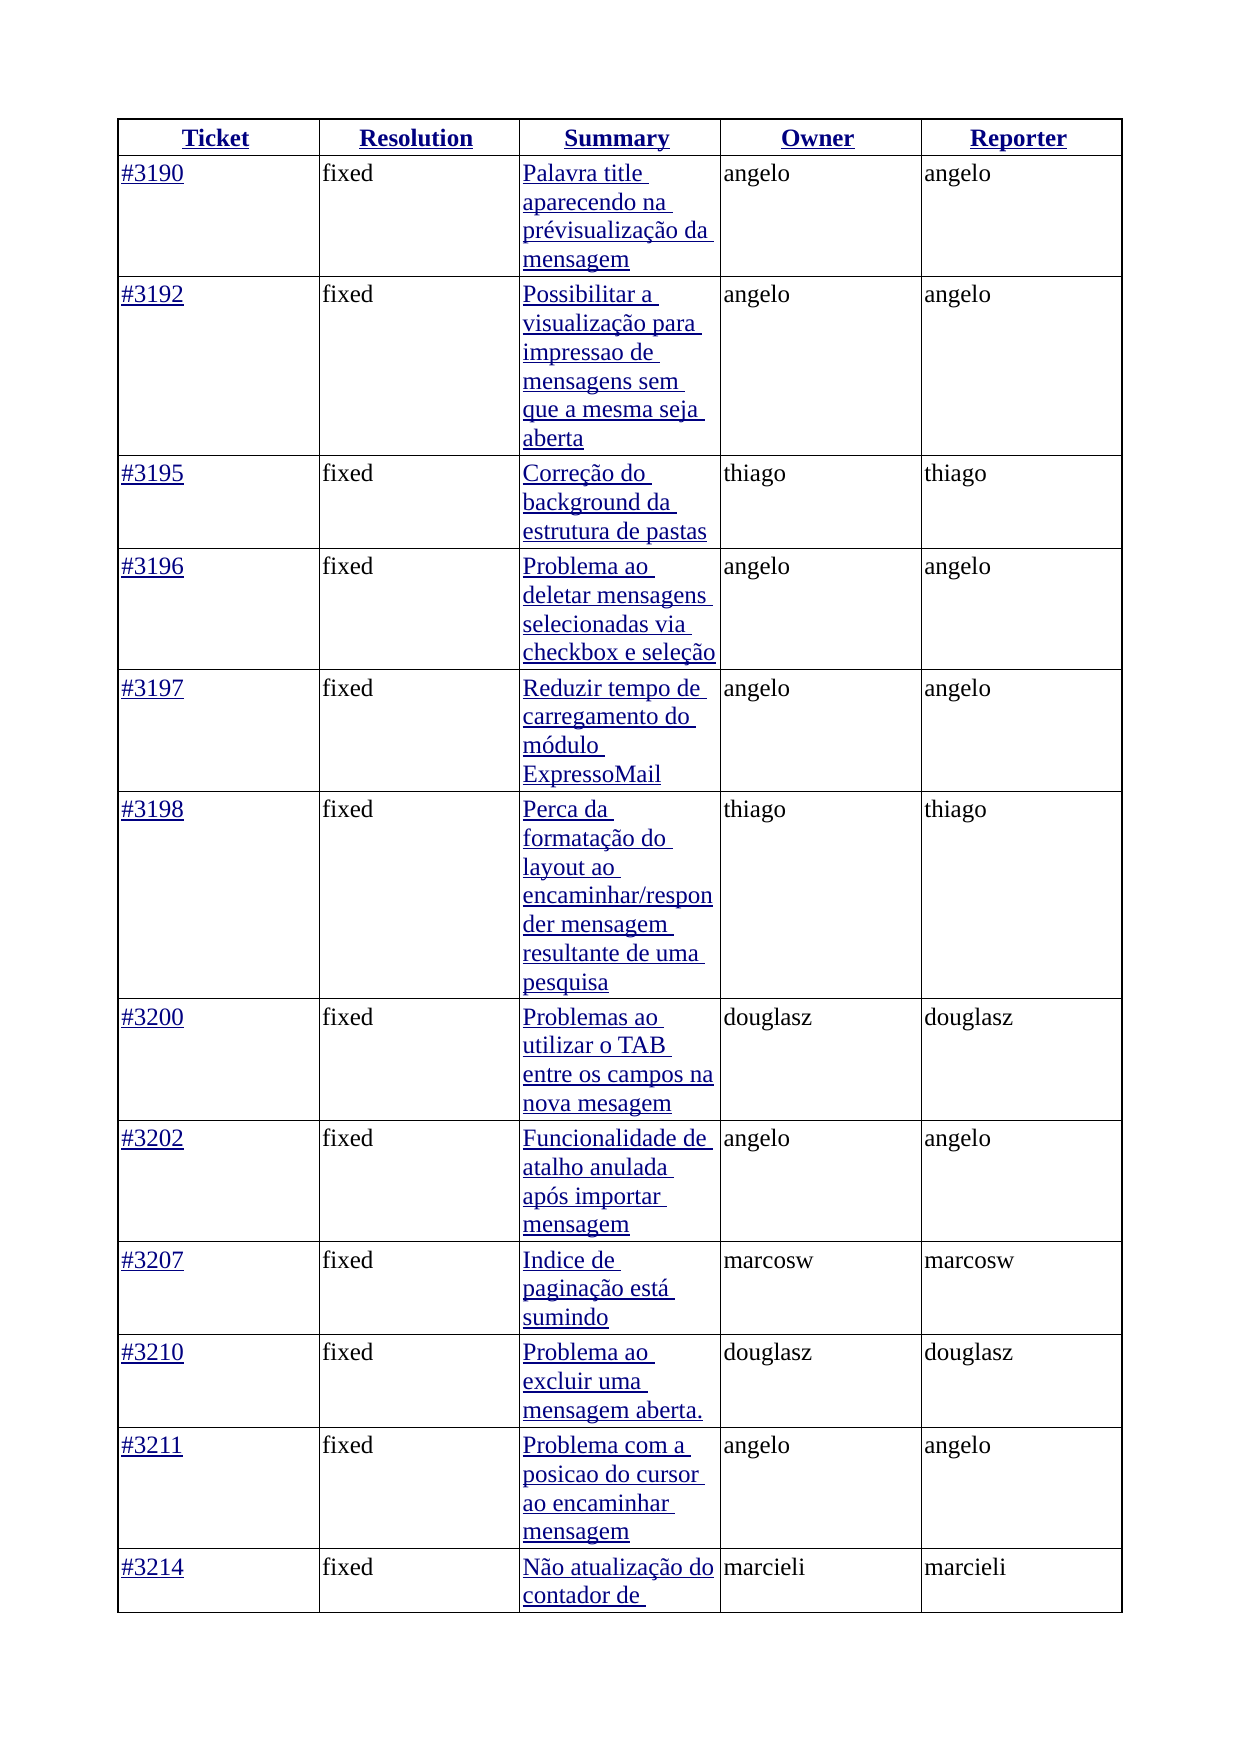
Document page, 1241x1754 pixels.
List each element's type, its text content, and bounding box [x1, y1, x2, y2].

table_cell #3197 [119, 670, 319, 791]
table_cell Problemas ao utilizar o TAB entre os campos na nova mesagem [520, 999, 720, 1120]
table_cell angelo [721, 1428, 921, 1548]
table_cell Reduzir tempo de carregamento do módulo ExpressoMail [520, 670, 720, 791]
table_cell thiago [922, 792, 1121, 998]
table_header Owner [721, 120, 921, 154]
table_cell fixed [320, 999, 519, 1120]
table_cell thiago [922, 456, 1121, 548]
table_cell douglasz [721, 999, 921, 1120]
table_cell marcosw [922, 1242, 1121, 1334]
table_cell #3198 [119, 792, 319, 998]
table_cell fixed [320, 1121, 519, 1241]
table_cell angelo [721, 1121, 921, 1241]
table_cell fixed [320, 1335, 519, 1427]
table_cell fixed [320, 1242, 519, 1334]
table_cell Perca da formatação do layout ao encaminhar/responder mensagem resultante de uma pesquisa [520, 792, 720, 998]
table_header Resolution [320, 120, 519, 154]
table_cell douglasz [922, 999, 1121, 1120]
table_cell Correção do background da estrutura de pastas [520, 456, 720, 548]
table_header Ticket [119, 120, 319, 154]
table_cell #3192 [119, 277, 319, 455]
table_cell angelo [721, 277, 921, 455]
table_cell marcosw [721, 1242, 921, 1334]
table_cell fixed [320, 156, 519, 276]
table_cell Problema ao excluir uma mensagem aberta. [520, 1335, 720, 1427]
table_cell marcieli [721, 1549, 921, 1612]
table_cell fixed [320, 456, 519, 548]
table_cell #3214 [119, 1549, 319, 1612]
table_cell #3200 [119, 999, 319, 1120]
table_cell angelo [721, 670, 921, 791]
table_cell Problema ao deletar mensagens selecionadas via checkbox e seleção [520, 549, 720, 669]
table_header Reporter [922, 120, 1121, 154]
table_cell Possibilitar a visualização para impressao de mensagens sem que a mesma seja aberta [520, 277, 720, 455]
table_cell #3196 [119, 549, 319, 669]
table_cell angelo [922, 549, 1121, 669]
table_cell angelo [922, 670, 1121, 791]
table_cell angelo [721, 156, 921, 276]
table_cell fixed [320, 549, 519, 669]
table_cell marcieli [922, 1549, 1121, 1612]
table_cell angelo [922, 1428, 1121, 1548]
table_cell Não atualização do contador de [520, 1549, 720, 1612]
table_cell Palavra title aparecendo na prévisualização da mensagem [520, 156, 720, 276]
table_cell fixed [320, 1428, 519, 1548]
table_cell #3207 [119, 1242, 319, 1334]
table_cell angelo [721, 549, 921, 669]
table_cell fixed [320, 277, 519, 455]
table_cell fixed [320, 1549, 519, 1612]
table_cell angelo [922, 1121, 1121, 1241]
table_cell douglasz [922, 1335, 1121, 1427]
table_cell #3195 [119, 456, 319, 548]
table_cell angelo [922, 156, 1121, 276]
table_cell Funcionalidade de atalho anulada após importar mensagem [520, 1121, 720, 1241]
table_cell Indice de paginação está sumindo [520, 1242, 720, 1334]
table_cell douglasz [721, 1335, 921, 1427]
table_cell angelo [922, 277, 1121, 455]
table_cell #3211 [119, 1428, 319, 1548]
table_header Summary [520, 120, 720, 154]
table_cell Problema com a posicao do cursor ao encaminhar mensagem [520, 1428, 720, 1548]
table_cell thiago [721, 456, 921, 548]
table_cell thiago [721, 792, 921, 998]
table_cell fixed [320, 670, 519, 791]
table_cell fixed [320, 792, 519, 998]
table_cell #3190 [119, 156, 319, 276]
table_cell #3202 [119, 1121, 319, 1241]
table_cell #3210 [119, 1335, 319, 1427]
